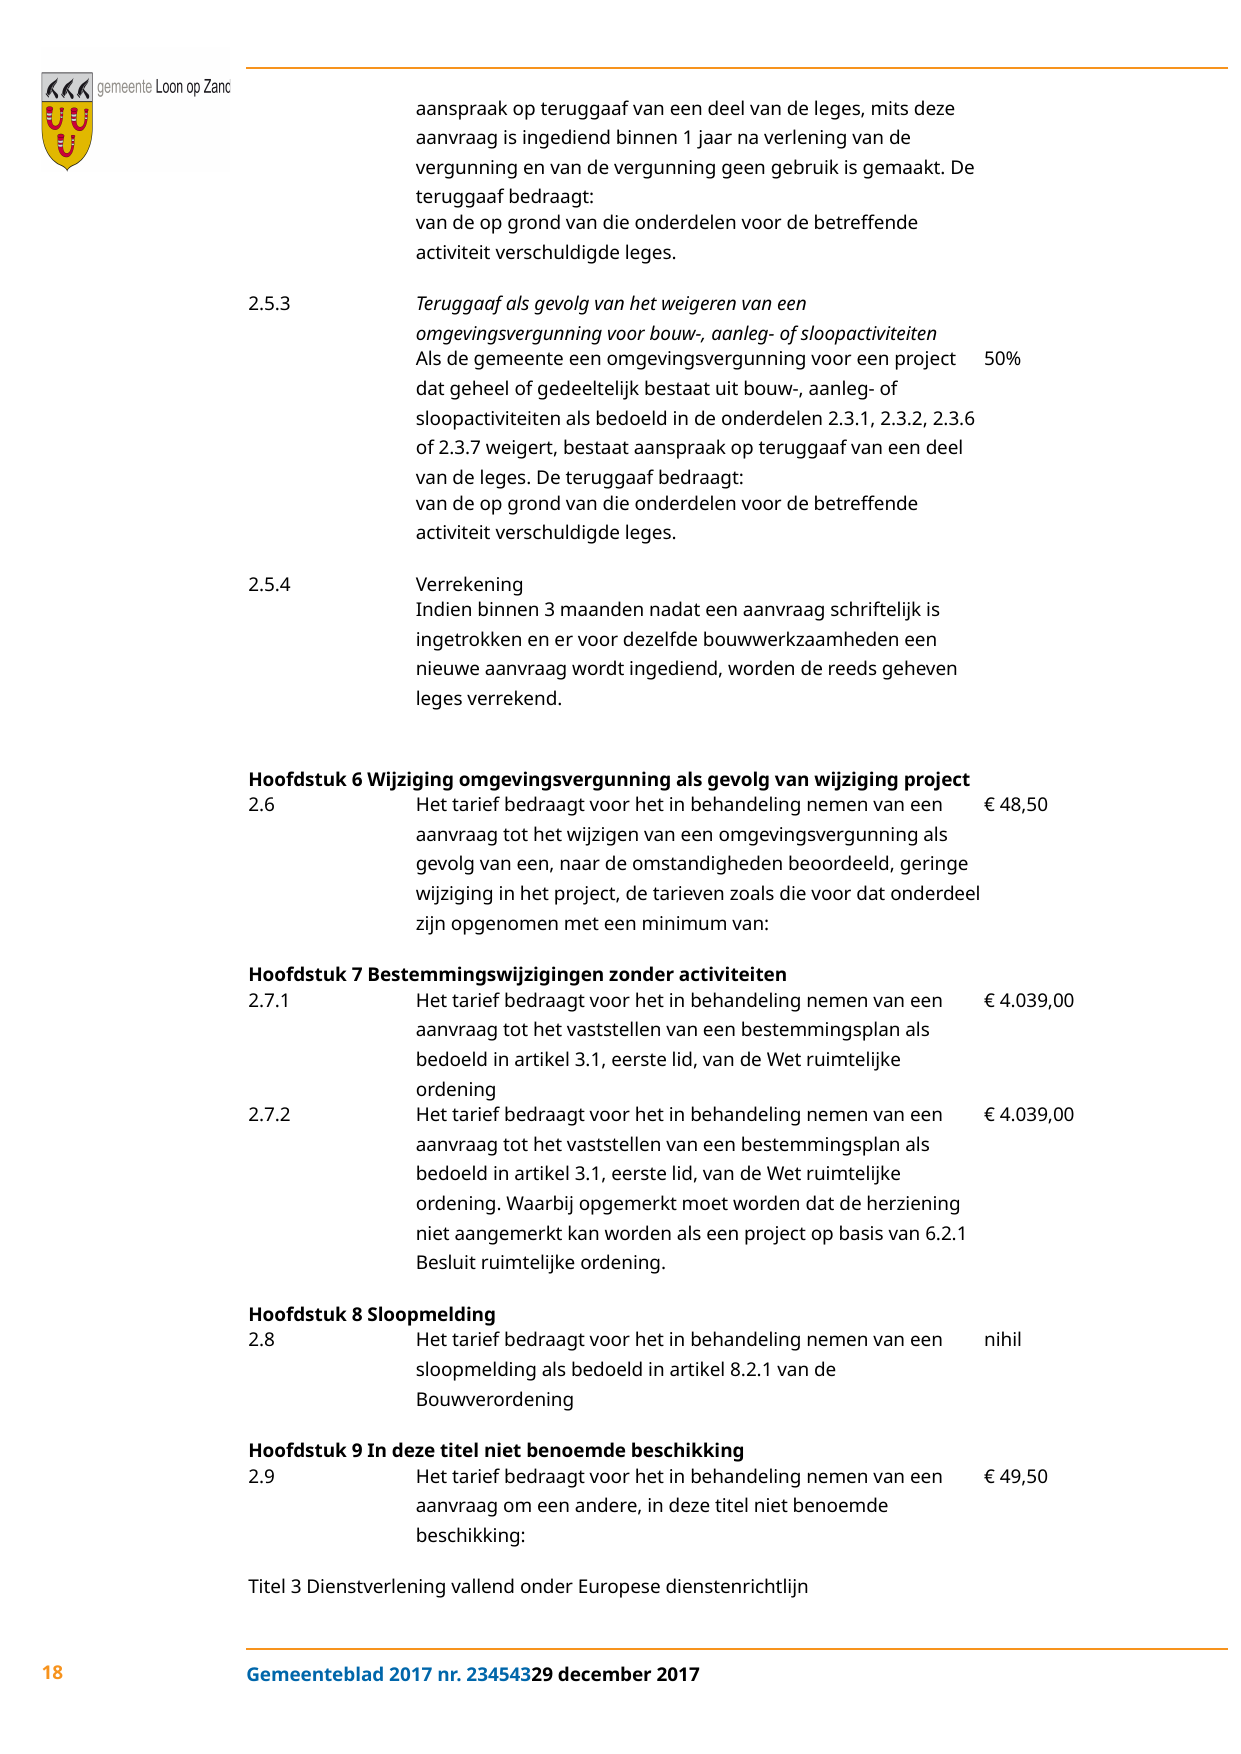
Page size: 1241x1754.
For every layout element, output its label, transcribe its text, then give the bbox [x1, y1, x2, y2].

table_cell [984, 1301, 1152, 1327]
table_header Hoofdstuk 6 Wijziging omgevingsvergunning als gevolg van wijziging project [248, 766, 984, 791]
table_cell [984, 737, 1152, 762]
table_cell [984, 265, 1152, 290]
table_cell [416, 737, 984, 762]
table_cell [984, 209, 1152, 264]
table_cell [984, 571, 1152, 596]
table_cell [248, 490, 416, 545]
table_cell € 48,50 [984, 791, 1152, 936]
table_cell Indien binnen 3 maanden nadat een aanvraag schriftelijk is ingetrokken en er voor dezelfde bouwwerkzaamheden een nieuwe aanvraag wordt ingediend, worden de reeds geheven leges verrekend. [416, 596, 984, 711]
table_cell Hoofdstuk 9 In deze titel niet benoemde beschikking [248, 1437, 984, 1463]
table_cell [416, 1411, 984, 1437]
table_cell [416, 545, 984, 571]
table_cell Het tarief bedraagt voor het in behandeling nemen van een aanvraag tot het vaststellen van een bestemmingsplan als bedoeld in artikel 3.1, eerste lid, van de Wet ruimtelijke ordening. Waarbij opgemerkt moet worden dat de herziening niet aangemerkt kan worden als een project op basis van 6.2.1 Besluit ruimtelijke ordening. [416, 1101, 984, 1275]
table_cell [416, 936, 984, 961]
table_cell [248, 737, 416, 762]
table_cell Teruggaaf als gevolg van het weigeren van een omgevingsvergunning voor bouw-, aanleg- of sloopactiviteiten [416, 290, 984, 346]
table_cell Hoofdstuk 7 Bestemmingswijzigingen zonder activiteiten [248, 961, 984, 987]
table_cell [248, 346, 416, 490]
table_cell [984, 596, 1152, 711]
table_cell Titel 3 Dienstverlening vallend onder Europese dienstenrichtlijn [248, 1574, 984, 1599]
table_cell Verrekening [416, 571, 984, 596]
table_cell Het tarief bedraagt voor het in behandeling nemen van een aanvraag tot het wijzigen van een omgevingsvergunning als gevolg van een, naar de omstandigheden beoordeeld, geringe wijziging in het project, de tarieven zoals die voor dat onderdeel zijn opgenomen met een minimum van: [416, 791, 984, 936]
table_cell [248, 265, 416, 290]
table_cell Het tarief bedraagt voor het in behandeling nemen van een sloopmelding als bedoeld in artikel 8.2.1 van de Bouwverordening [416, 1327, 984, 1411]
table_cell [984, 961, 1152, 987]
table_cell aanspraak op teruggaaf van een deel van de leges, mits deze aanvraag is ingediend binnen 1 jaar na verlening van de vergunning en van de vergunning geen gebruik is gemaakt. De teruggaaf bedraagt: [416, 95, 984, 209]
table_cell [984, 95, 1152, 209]
table_cell [416, 265, 984, 290]
table_cell [248, 1411, 416, 1437]
table_cell [984, 1411, 1152, 1437]
table_cell van de op grond van die onderdelen voor de betreffende activiteit verschuldigde leges. [416, 209, 984, 264]
table_cell [248, 209, 416, 264]
table_cell 2.6 [248, 791, 416, 936]
picture [41, 47, 231, 172]
table_header [984, 766, 1152, 791]
table_cell van de op grond van die onderdelen voor de betreffende activiteit verschuldigde leges. [416, 490, 984, 545]
table_cell € 49,50 [984, 1463, 1152, 1548]
table_cell [416, 711, 984, 737]
table_cell [984, 1437, 1152, 1463]
table_cell 2.5.4 [248, 571, 416, 596]
table_cell 50% [984, 346, 1152, 490]
table_cell [248, 1548, 416, 1573]
table_cell € 4.039,00 [984, 1101, 1152, 1275]
table_cell 2.7.2 [248, 1101, 416, 1275]
table_cell [984, 1574, 1152, 1599]
table_cell [248, 95, 416, 209]
table_cell [984, 290, 1152, 346]
table_cell 2.7.1 [248, 987, 416, 1101]
table_cell [416, 1275, 984, 1301]
table_cell [248, 596, 416, 711]
table_cell 2.8 [248, 1327, 416, 1411]
table_cell 2.5.3 [248, 290, 416, 346]
table_cell Hoofdstuk 8 Sloopmelding [248, 1301, 984, 1327]
table_cell [984, 711, 1152, 737]
table_cell 2.9 [248, 1463, 416, 1548]
table_cell [248, 545, 416, 571]
table_cell [984, 936, 1152, 961]
table_cell [248, 711, 416, 737]
table_cell [416, 1548, 984, 1573]
table_cell Het tarief bedraagt voor het in behandeling nemen van een aanvraag tot het vaststellen van een bestemmingsplan als bedoeld in artikel 3.1, eerste lid, van de Wet ruimtelijke ordening [416, 987, 984, 1101]
table_cell [984, 545, 1152, 571]
table_cell [248, 936, 416, 961]
table_cell [984, 1275, 1152, 1301]
table_cell [248, 1275, 416, 1301]
table_cell [984, 1548, 1152, 1573]
table_cell Het tarief bedraagt voor het in behandeling nemen van een aanvraag om een andere, in deze titel niet benoemde beschikking: [416, 1463, 984, 1548]
table_cell Als de gemeente een omgevingsvergunning voor een project dat geheel of gedeeltelijk bestaat uit bouw-, aanleg- of sloopactiviteiten als bedoeld in de onderdelen 2.3.1, 2.3.2, 2.3.6 of 2.3.7 weigert, bestaat aanspraak op teruggaaf van een deel van de leges. De teruggaaf bedraagt: [416, 346, 984, 490]
table_cell € 4.039,00 [984, 987, 1152, 1101]
table_cell [984, 490, 1152, 545]
table_cell nihil [984, 1327, 1152, 1411]
